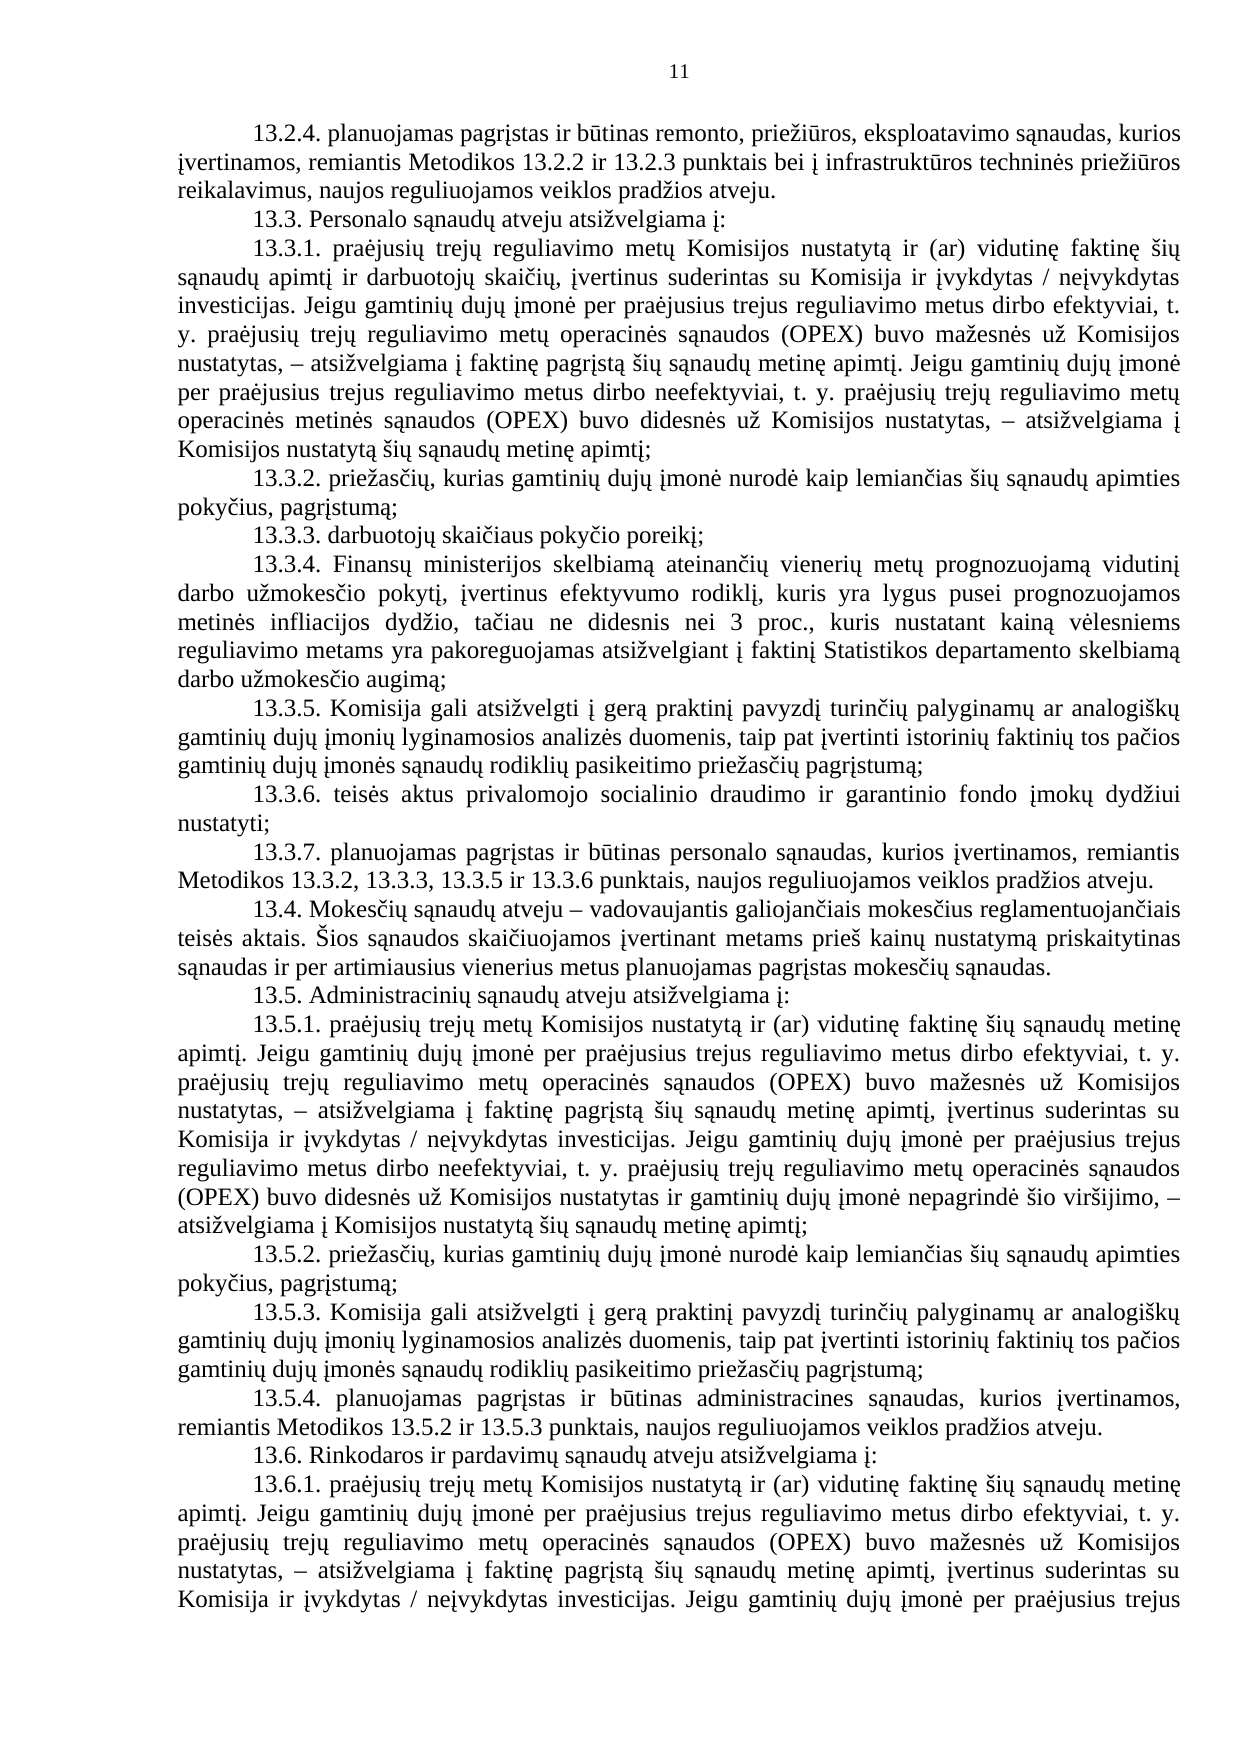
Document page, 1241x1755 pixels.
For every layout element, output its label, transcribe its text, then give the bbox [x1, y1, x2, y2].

text 13.3.5. Komisija gali atsižvelgti į gerą praktinį pavyzdį turinčių palyginamų ar analogiškų gamtinių dujų įmonių lyginamosios analizės duomenis, taip pat įvertinti istorinių faktinių tos pačios gamtinių dujų įmonės sąnaudų rodiklių pasikeitimo priežasčių pagrįstumą; [177, 693, 1181, 779]
text 13.5.2. priežasčių, kurias gamtinių dujų įmonė nurodė kaip lemiančias šių sąnaudų apimties pokyčius, pagrįstumą; [177, 1239, 1181, 1297]
text 13.3.7. planuojamas pagrįstas ir būtinas personalo sąnaudas, kurios įvertinamos, remiantis Metodikos 13.3.2, 13.3.3, 13.3.5 ir 13.3.6 punktais, naujos reguliuojamos veiklos pradžios atveju. [177, 837, 1181, 894]
text 13.5. Administracinių sąnaudų atveju atsižvelgiama į: [177, 981, 1181, 1009]
text 13.3.6. teisės aktus privalomojo socialinio draudimo ir garantinio fondo įmokų dydžiui nustatyti; [177, 779, 1181, 837]
text 13.3.4. Finansų ministerijos skelbiamą ateinančių vienerių metų prognozuojamą vidutinį darbo užmokesčio pokytį, įvertinus efektyvumo rodiklį, kuris yra lygus pusei prognozuojamos metinės infliacijos dydžio, tačiau ne didesnis nei 3 proc., kuris nustatant kainą vėlesniems reguliavimo metams yra pakoreguojamas atsižvelgiant į faktinį Statistikos departamento skelbiamą darbo užmokesčio augimą; [177, 549, 1181, 693]
text 13.2.4. planuojamas pagrįstas ir būtinas remonto, priežiūros, eksploatavimo sąnaudas, kurios įvertinamos, remiantis Metodikos 13.2.2 ir 13.2.3 punktais bei į infrastruktūros techninės priežiūros reikalavimus, naujos reguliuojamos veiklos pradžios atveju. [177, 118, 1181, 204]
text 13.6. Rinkodaros ir pardavimų sąnaudų atveju atsižvelgiama į: [177, 1441, 1181, 1469]
text 13.5.4. planuojamas pagrįstas ir būtinas administracines sąnaudas, kurios įvertinamos, remiantis Metodikos 13.5.2 ir 13.5.3 punktais, naujos reguliuojamos veiklos pradžios atveju. [177, 1383, 1181, 1441]
text 13.5.1. praėjusių trejų metų Komisijos nustatytą ir (ar) vidutinę faktinę šių sąnaudų metinę apimtį. Jeigu gamtinių dujų įmonė per praėjusius trejus reguliavimo metus dirbo efektyviai, t. y. praėjusių trejų reguliavimo metų operacinės sąnaudos (OPEX) buvo mažesnės už Komisijos nustatytas, – atsižvelgiama į faktinę pagrįstą šių sąnaudų metinę apimtį, įvertinus suderintas su Komisija ir įvykdytas / neįvykdytas investicijas. Jeigu gamtinių dujų įmonė per praėjusius trejus reguliavimo metus dirbo neefektyviai, t. y. praėjusių trejų reguliavimo metų operacinės sąnaudos (OPEX) buvo didesnės už Komisijos nustatytas ir gamtinių dujų įmonė nepagrindė šio viršijimo, – atsižvelgiama į Komisijos nustatytą šių sąnaudų metinę apimtį; [177, 1009, 1181, 1239]
text 13.3.1. praėjusių trejų reguliavimo metų Komisijos nustatytą ir (ar) vidutinę faktinę šių sąnaudų apimtį ir darbuotojų skaičių, įvertinus suderintas su Komisija ir įvykdytas / neįvykdytas investicijas. Jeigu gamtinių dujų įmonė per praėjusius trejus reguliavimo metus dirbo efektyviai, t. y. praėjusių trejų reguliavimo metų operacinės sąnaudos (OPEX) buvo mažesnės už Komisijos nustatytas, – atsižvelgiama į faktinę pagrįstą šių sąnaudų metinę apimtį. Jeigu gamtinių dujų įmonė per praėjusius trejus reguliavimo metus dirbo neefektyviai, t. y. praėjusių trejų reguliavimo metų operacinės metinės sąnaudos (OPEX) buvo didesnės už Komisijos nustatytas, – atsižvelgiama į Komisijos nustatytą šių sąnaudų metinę apimtį; [177, 233, 1181, 463]
text 13.3. Personalo sąnaudų atveju atsižvelgiama į: [177, 204, 1181, 233]
text 13.5.3. Komisija gali atsižvelgti į gerą praktinį pavyzdį turinčių palyginamų ar analogiškų gamtinių dujų įmonių lyginamosios analizės duomenis, taip pat įvertinti istorinių faktinių tos pačios gamtinių dujų įmonės sąnaudų rodiklių pasikeitimo priežasčių pagrįstumą; [177, 1297, 1181, 1383]
text 13.6.1. praėjusių trejų metų Komisijos nustatytą ir (ar) vidutinę faktinę šių sąnaudų metinę apimtį. Jeigu gamtinių dujų įmonė per praėjusius trejus reguliavimo metus dirbo efektyviai, t. y. praėjusių trejų reguliavimo metų operacinės sąnaudos (OPEX) buvo mažesnės už Komisijos nustatytas, – atsižvelgiama į faktinę pagrįstą šių sąnaudų metinę apimtį, įvertinus suderintas su Komisija ir įvykdytas / neįvykdytas investicijas. Jeigu gamtinių dujų įmonė per praėjusius trejus [177, 1469, 1181, 1613]
text 13.4. Mokesčių sąnaudų atveju – vadovaujantis galiojančiais mokesčius reglamentuojančiais teisės aktais. Šios sąnaudos skaičiuojamos įvertinant metams prieš kainų nustatymą priskaitytinas sąnaudas ir per artimiausius vienerius metus planuojamas pagrįstas mokesčių sąnaudas. [177, 894, 1181, 981]
text 13.3.3. darbuotojų skaičiaus pokyčio poreikį; [177, 521, 1181, 549]
text 13.3.2. priežasčių, kurias gamtinių dujų įmonė nurodė kaip lemiančias šių sąnaudų apimties pokyčius, pagrįstumą; [177, 463, 1181, 521]
